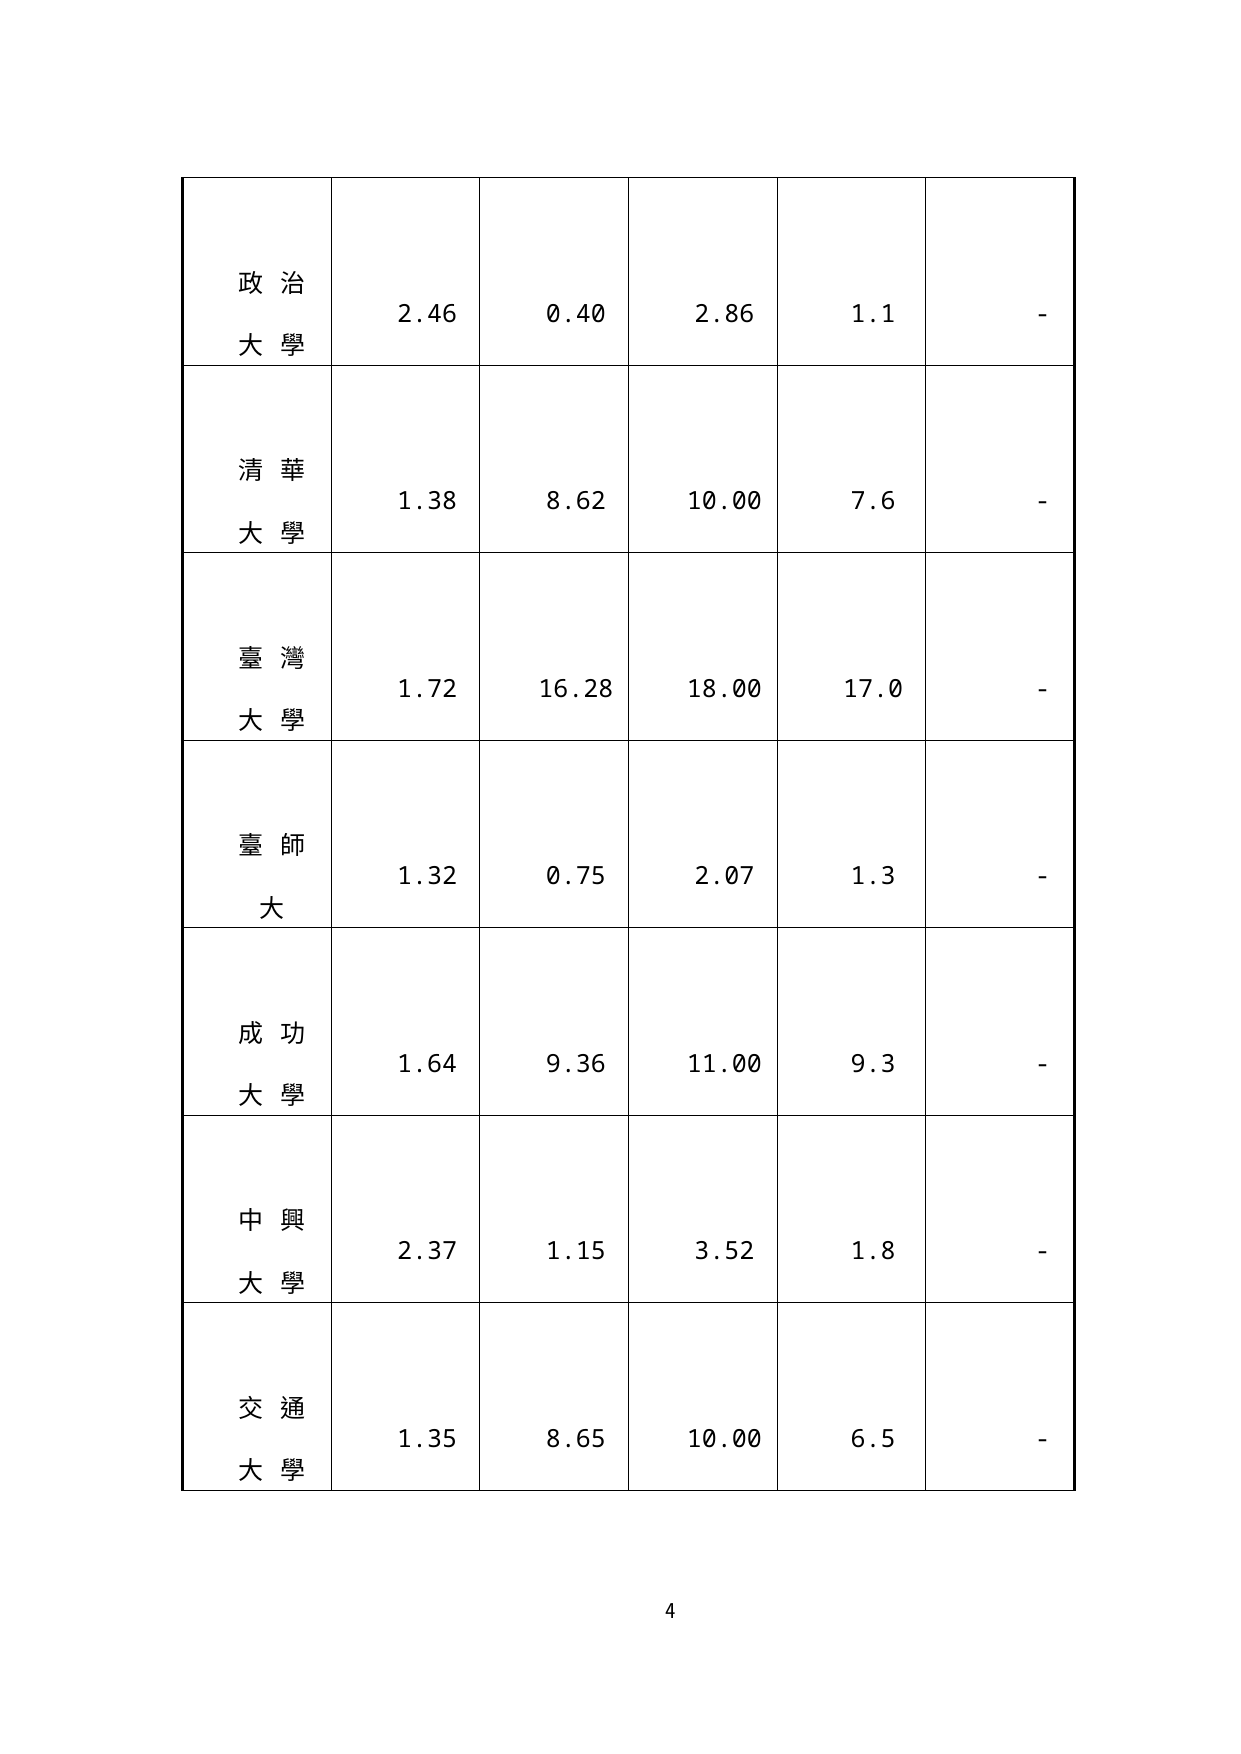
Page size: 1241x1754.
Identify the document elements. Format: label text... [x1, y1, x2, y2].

table_cell 1.32 [332, 741, 479, 927]
table_cell 6.5 [778, 1303, 925, 1490]
table_cell 8.62 [480, 366, 628, 552]
table_cell - [926, 553, 1073, 740]
table_cell 16.28 [480, 553, 628, 740]
table_cell 1.3 [778, 741, 925, 927]
table_cell 9.36 [480, 928, 628, 1115]
table_cell - [926, 741, 1073, 927]
table_cell 17.0 [778, 553, 925, 740]
table_cell 18.00 [629, 553, 777, 740]
table_cell 2.86 [629, 178, 777, 365]
table_cell 3.52 [629, 1116, 777, 1302]
table_cell 8.65 [480, 1303, 628, 1490]
table_cell 1.64 [332, 928, 479, 1115]
table_cell - [926, 1303, 1073, 1490]
table_cell 11.00 [629, 928, 777, 1115]
table_cell 成功大學 [184, 928, 331, 1115]
table_cell 交通大學 [184, 1303, 331, 1490]
table_cell - [926, 178, 1073, 365]
table_cell 1.38 [332, 366, 479, 552]
table_cell 1.8 [778, 1116, 925, 1302]
table_cell - [926, 366, 1073, 552]
table_cell 政治大學 [184, 178, 331, 365]
table_cell 10.00 [629, 366, 777, 552]
table_cell 7.6 [778, 366, 925, 552]
table_cell 臺師大 [184, 741, 331, 927]
table_cell - [926, 1116, 1073, 1302]
table_cell 2.37 [332, 1116, 479, 1302]
table_cell - [926, 928, 1073, 1115]
table_cell 9.3 [778, 928, 925, 1115]
table_cell 2.46 [332, 178, 479, 365]
table_cell 0.40 [480, 178, 628, 365]
table_cell 0.75 [480, 741, 628, 927]
table_cell 1.1 [778, 178, 925, 365]
table_cell 1.15 [480, 1116, 628, 1302]
table_cell 中興大學 [184, 1116, 331, 1302]
table_cell 1.72 [332, 553, 479, 740]
table_cell 1.35 [332, 1303, 479, 1490]
table_cell 清華大學 [184, 366, 331, 552]
table_cell 臺灣大學 [184, 553, 331, 740]
table_cell 2.07 [629, 741, 777, 927]
table_cell 10.00 [629, 1303, 777, 1490]
